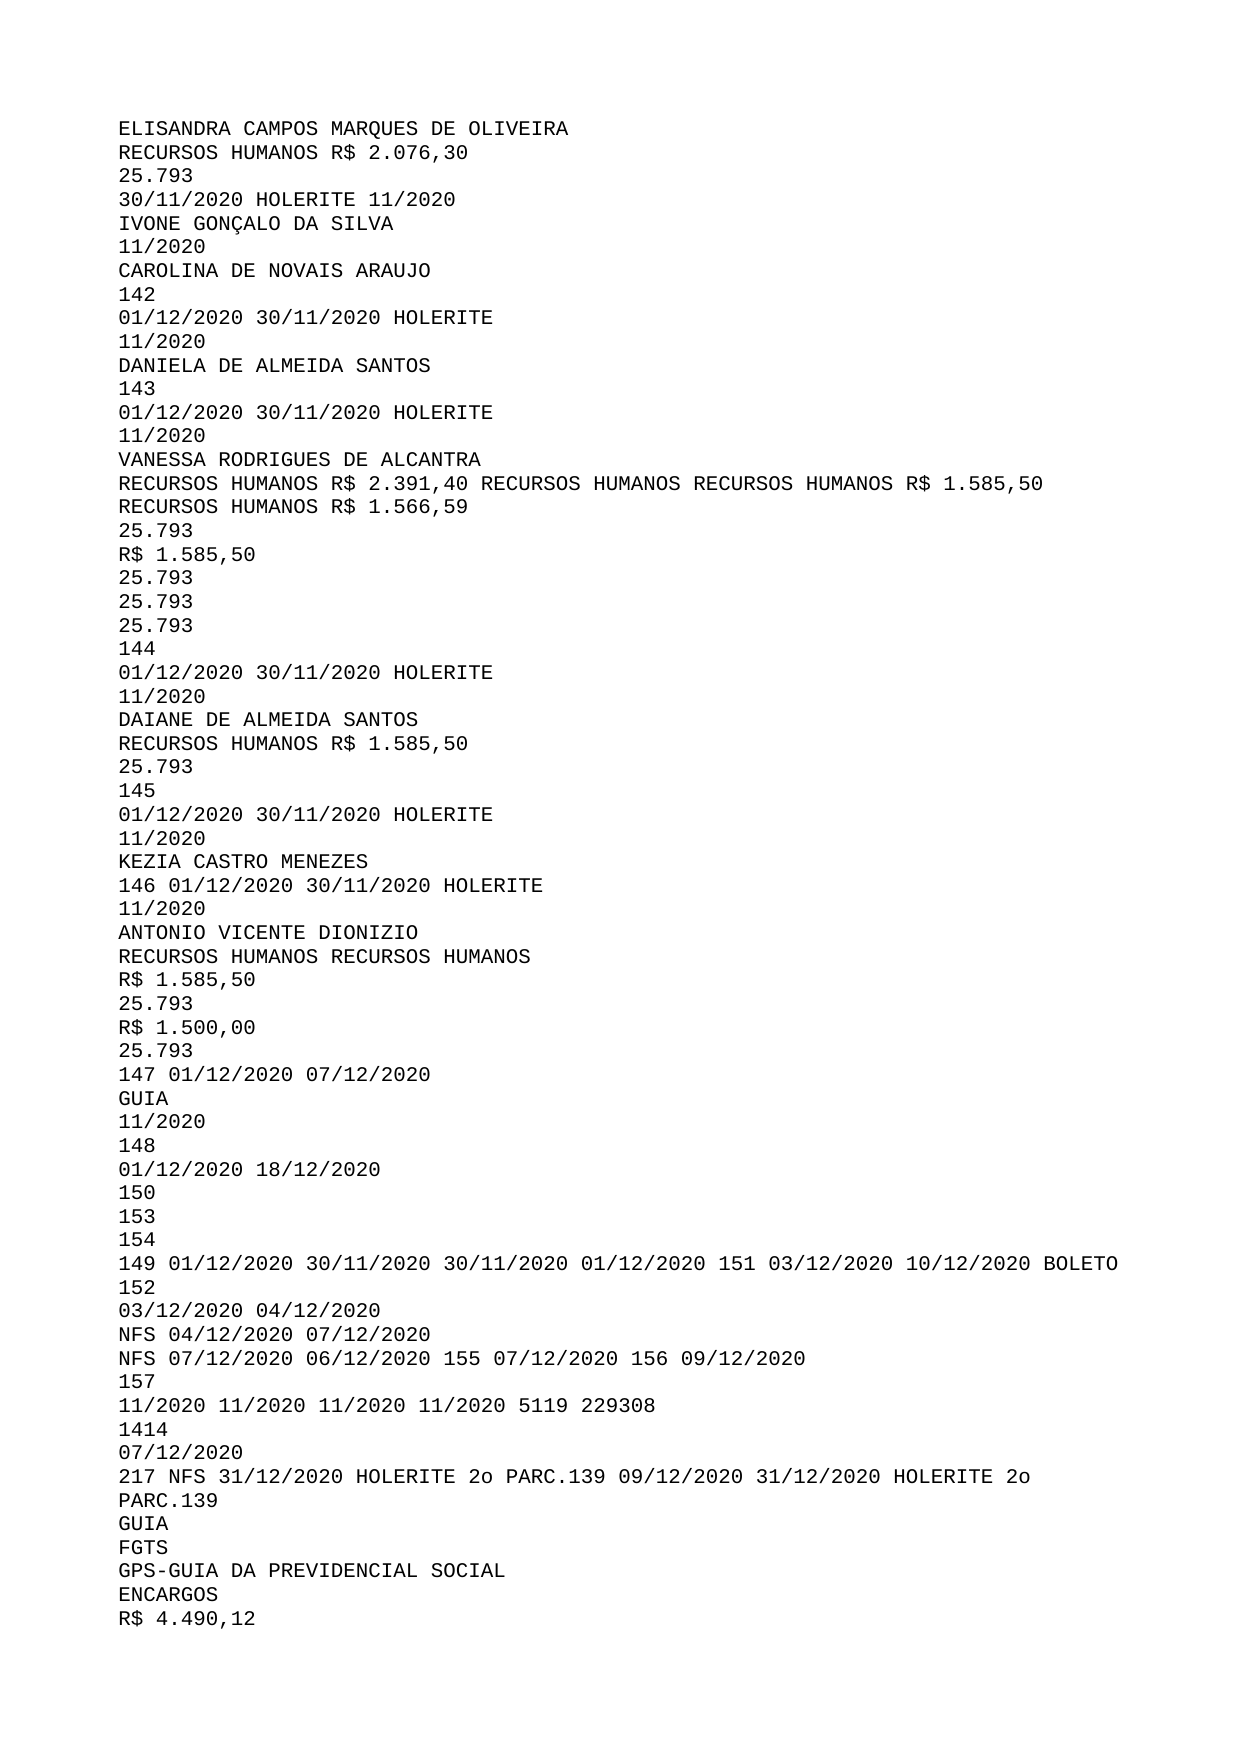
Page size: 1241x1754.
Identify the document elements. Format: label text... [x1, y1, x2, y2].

text 143 [118, 378, 1122, 402]
text 147 01/12/2020 07/12/2020 [118, 1064, 1122, 1088]
text 01/12/2020 30/11/2020 HOLERITE [118, 662, 1122, 686]
text GPS-GUIA DA PREVIDENCIAL SOCIAL [118, 1561, 1122, 1584]
text 157 [118, 1371, 1122, 1395]
text R$ 1.500,00 [118, 1017, 1122, 1040]
text 11/2020 11/2020 11/2020 11/2020 5119 229308 [118, 1395, 1122, 1419]
text 01/12/2020 18/12/2020 [118, 1158, 1122, 1182]
text VANESSA RODRIGUES DE ALCANTRA [118, 449, 1122, 473]
text 148 [118, 1135, 1122, 1158]
text 01/12/2020 30/11/2020 HOLERITE [118, 804, 1122, 827]
text RECURSOS HUMANOS R$ 1.585,50 [118, 733, 1122, 757]
text ANTONIO VICENTE DIONIZIO [118, 922, 1122, 946]
text 142 [118, 284, 1122, 307]
text 01/12/2020 30/11/2020 HOLERITE [118, 307, 1122, 331]
text ENCARGOS [118, 1584, 1122, 1608]
text RECURSOS HUMANOS RECURSOS HUMANOS [118, 946, 1122, 969]
text 25.793 [118, 993, 1122, 1017]
text 11/2020 [118, 331, 1122, 354]
text KEZIA CASTRO MENEZES [118, 851, 1122, 875]
text 11/2020 [118, 686, 1122, 709]
text FGTS [118, 1537, 1122, 1561]
text 153 [118, 1206, 1122, 1229]
text DANIELA DE ALMEIDA SANTOS [118, 354, 1122, 378]
text 11/2020 [118, 898, 1122, 922]
text 145 [118, 780, 1122, 804]
text 11/2020 [118, 827, 1122, 851]
text 152 [118, 1277, 1122, 1300]
text 11/2020 [118, 1111, 1122, 1135]
text 25.793 [118, 615, 1122, 638]
text 11/2020 [118, 236, 1122, 260]
text GUIA [118, 1088, 1122, 1111]
text 25.793 [118, 520, 1122, 544]
text 217 NFS 31/12/2020 HOLERITE 2o PARC.139 09/12/2020 31/12/2020 HOLERITE 2o PARC.139 [118, 1466, 1122, 1513]
text R$ 1.585,50 [118, 544, 1122, 567]
text 11/2020 [118, 426, 1122, 449]
text RECURSOS HUMANOS R$ 2.391,40 RECURSOS HUMANOS RECURSOS HUMANOS R$ 1.585,50 RECURSOS HUMANOS R$ 1.566,59 [118, 473, 1122, 520]
text DAIANE DE ALMEIDA SANTOS [118, 709, 1122, 733]
text 146 01/12/2020 30/11/2020 HOLERITE [118, 875, 1122, 898]
text 150 [118, 1182, 1122, 1206]
text 03/12/2020 04/12/2020 [118, 1300, 1122, 1324]
text CAROLINA DE NOVAIS ARAUJO [118, 260, 1122, 284]
text 07/12/2020 [118, 1442, 1122, 1466]
text 25.793 [118, 567, 1122, 591]
text RECURSOS HUMANOS R$ 2.076,30 [118, 142, 1122, 165]
text 25.793 [118, 591, 1122, 615]
text GUIA [118, 1513, 1122, 1537]
text 25.793 [118, 1040, 1122, 1064]
text 144 [118, 638, 1122, 662]
text R$ 4.490,12 [118, 1608, 1122, 1631]
text ELISANDRA CAMPOS MARQUES DE OLIVEIRA [118, 118, 1122, 142]
text R$ 1.585,50 [118, 969, 1122, 993]
text 30/11/2020 HOLERITE 11/2020 [118, 189, 1122, 213]
text 25.793 [118, 757, 1122, 780]
text 25.793 [118, 165, 1122, 189]
text 149 01/12/2020 30/11/2020 30/11/2020 01/12/2020 151 03/12/2020 10/12/2020 BOLETO [118, 1253, 1122, 1277]
text NFS 07/12/2020 06/12/2020 155 07/12/2020 156 09/12/2020 [118, 1348, 1122, 1371]
text 01/12/2020 30/11/2020 HOLERITE [118, 402, 1122, 426]
text 154 [118, 1229, 1122, 1253]
text NFS 04/12/2020 07/12/2020 [118, 1324, 1122, 1348]
text 1414 [118, 1419, 1122, 1442]
text IVONE GONÇALO DA SILVA [118, 213, 1122, 236]
